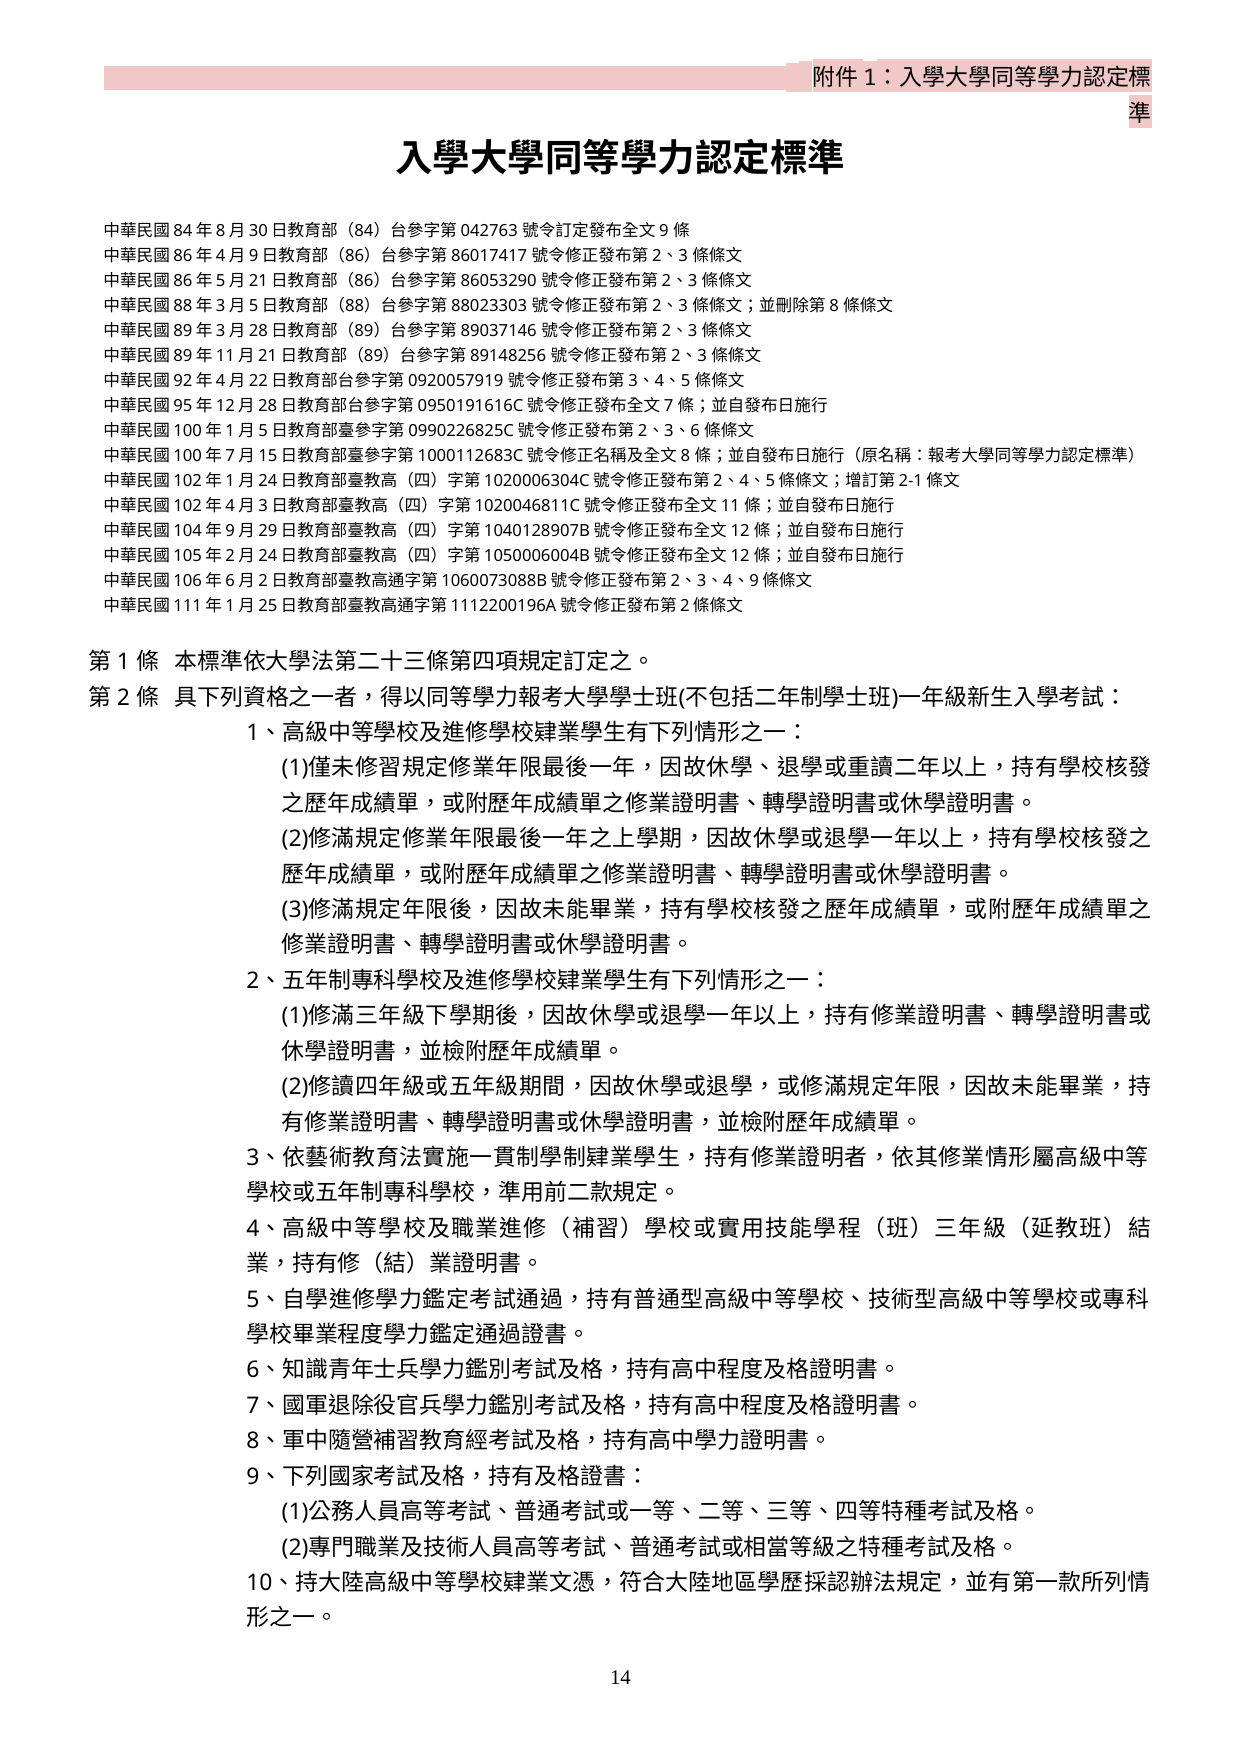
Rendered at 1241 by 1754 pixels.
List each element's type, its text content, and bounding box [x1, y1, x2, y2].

list 依藝術教育法實施一貫制學制肄業學生，持有修業證明者，依其修業情形屬高級中等學校或五年制專科學校，準用前二款規定。 [246, 1137, 1152, 1208]
list 國軍退除役官兵學力鑑別考試及格，持有高中程度及格證明書。 [246, 1385, 1152, 1420]
text 中華民國88年3月5日教育部（88）台參字第 88023303 號令修正發布第 2、3 條條文；並刪除第 8 條條文 [103, 291, 1152, 316]
text 第 2 條 具下列資格之一者，得以同等學力報考大學學士班(不包括二年制學士班)一年級新生入學考試： [89, 677, 1152, 712]
list 持大陸高級中等學校肄業文憑，符合大陸地區學歷採認辦法規定，並有第一款所列情形之一。 [246, 1562, 1152, 1633]
text 中華民國102年4月3日教育部臺教高（四）字第1020046811C號令修正發布全文 11 條；並自發布日施行 [103, 491, 1152, 516]
text 中華民國89年3月28日教育部（89）台參字第 89037146 號令修正發布第 2、3 條條文 [103, 316, 1152, 341]
list 高級中等學校及進修學校肄業學生有下列情形之一： [246, 712, 1152, 747]
text 中華民國102年1月24日教育部臺教高（四）字第1020006304C號令修正發布第2、4、5條條文；增訂第2-1條文 [103, 466, 1152, 491]
text 中華民國92年4月22日教育部台參字第 0920057919 號令修正發布第 3、4、5 條條文 [103, 366, 1152, 391]
list 自學進修學力鑑定考試通過，持有普通型高級中等學校、技術型高級中等學校或專科學校畢業程度學力鑑定通過證書。 [246, 1279, 1152, 1349]
list 修滿三年級下學期後，因故休學或退學一年以上，持有修業證明書、轉學證明書或休學證明書，並檢附歷年成績單。 [281, 995, 1152, 1066]
text 中華民國84年8月30日教育部（84）台參字第 042763 號令訂定發布全文 9 條 [103, 216, 1152, 241]
text 中華民國106年6月2日教育部臺教高通字第1060073088B號令修正發布第2、3、4、9條條文 [103, 566, 1152, 591]
list 公務人員高等考試、普通考試或一等、二等、三等、四等特種考試及格。 [281, 1491, 1152, 1527]
text 第 1 條 本標準依大學法第二十三條第四項規定訂定之。 [89, 641, 1152, 677]
text 中華民國111年1月25日教育部臺教高通字第1112200196A號令修正發布第2條條文 [103, 591, 1152, 616]
text 中華民國105年2月24日教育部臺教高（四）字第1050006004B號令修正發布全文 12 條；並自發布日施行 [103, 541, 1152, 566]
list 知識青年士兵學力鑑別考試及格，持有高中程度及格證明書。 [246, 1349, 1152, 1385]
text 中華民國100年7月15日教育部臺參字第 1000112683C號令修正名稱及全文 8 條；並自發布日施行（原名稱：報考大學同等學力認定標準） [103, 441, 1152, 466]
text 中華民國100年1月5日教育部臺參字第 0990226825C號令修正發布第 2、3、6 條條文 [103, 416, 1152, 441]
list 高級中等學校及職業進修（補習）學校或實用技能學程（班）三年級（延教班）結業，持有修（結）業證明書。 [246, 1208, 1152, 1279]
text 中華民國86年4月9日教育部（86）台參字第 86017417 號令修正發布第 2、3 條條文 [103, 241, 1152, 266]
list 軍中隨營補習教育經考試及格，持有高中學力證明書。 [246, 1420, 1152, 1456]
list 修讀四年級或五年級期間，因故休學或退學，或修滿規定年限，因故未能畢業，持有修業證明書、轉學證明書或休學證明書，並檢附歷年成績單。 [281, 1066, 1152, 1137]
text 中華民國95年12月28日教育部台參字第 0950191616C號令修正發布全文 7 條；並自發布日施行 [103, 391, 1152, 416]
text 中華民國86年5月21日教育部（86）台參字第 86053290 號令修正發布第 2、3 條條文 [103, 266, 1152, 291]
list 修滿規定修業年限最後一年之上學期，因故休學或退學一年以上，持有學校核發之歷年成績單，或附歷年成績單之修業證明書、轉學證明書或休學證明書。 [281, 818, 1152, 889]
text 中華民國104年9月29日教育部臺教高（四）字第1040128907B號令修正發布全文 12 條；並自發布日施行 [103, 516, 1152, 541]
subtitle 入學大學同等學力認定標準 [89, 141, 1152, 179]
list 僅未修習規定修業年限最後一年，因故休學、退學或重讀二年以上，持有學校核發之歷年成績單，或附歷年成績單之修業證明書、轉學證明書或休學證明書。 [281, 747, 1152, 818]
list 五年制專科學校及進修學校肄業學生有下列情形之一： [246, 960, 1152, 995]
list 修滿規定年限後，因故未能畢業，持有學校核發之歷年成績單，或附歷年成績單之修業證明書、轉學證明書或休學證明書。 [281, 889, 1152, 960]
list 下列國家考試及格，持有及格證書： [246, 1456, 1152, 1491]
list 專門職業及技術人員高等考試、普通考試或相當等級之特種考試及格。 [281, 1527, 1152, 1562]
text 中華民國89年11月21日教育部（89）台參字第 89148256 號令修正發布第 2、3 條條文 [103, 341, 1152, 366]
